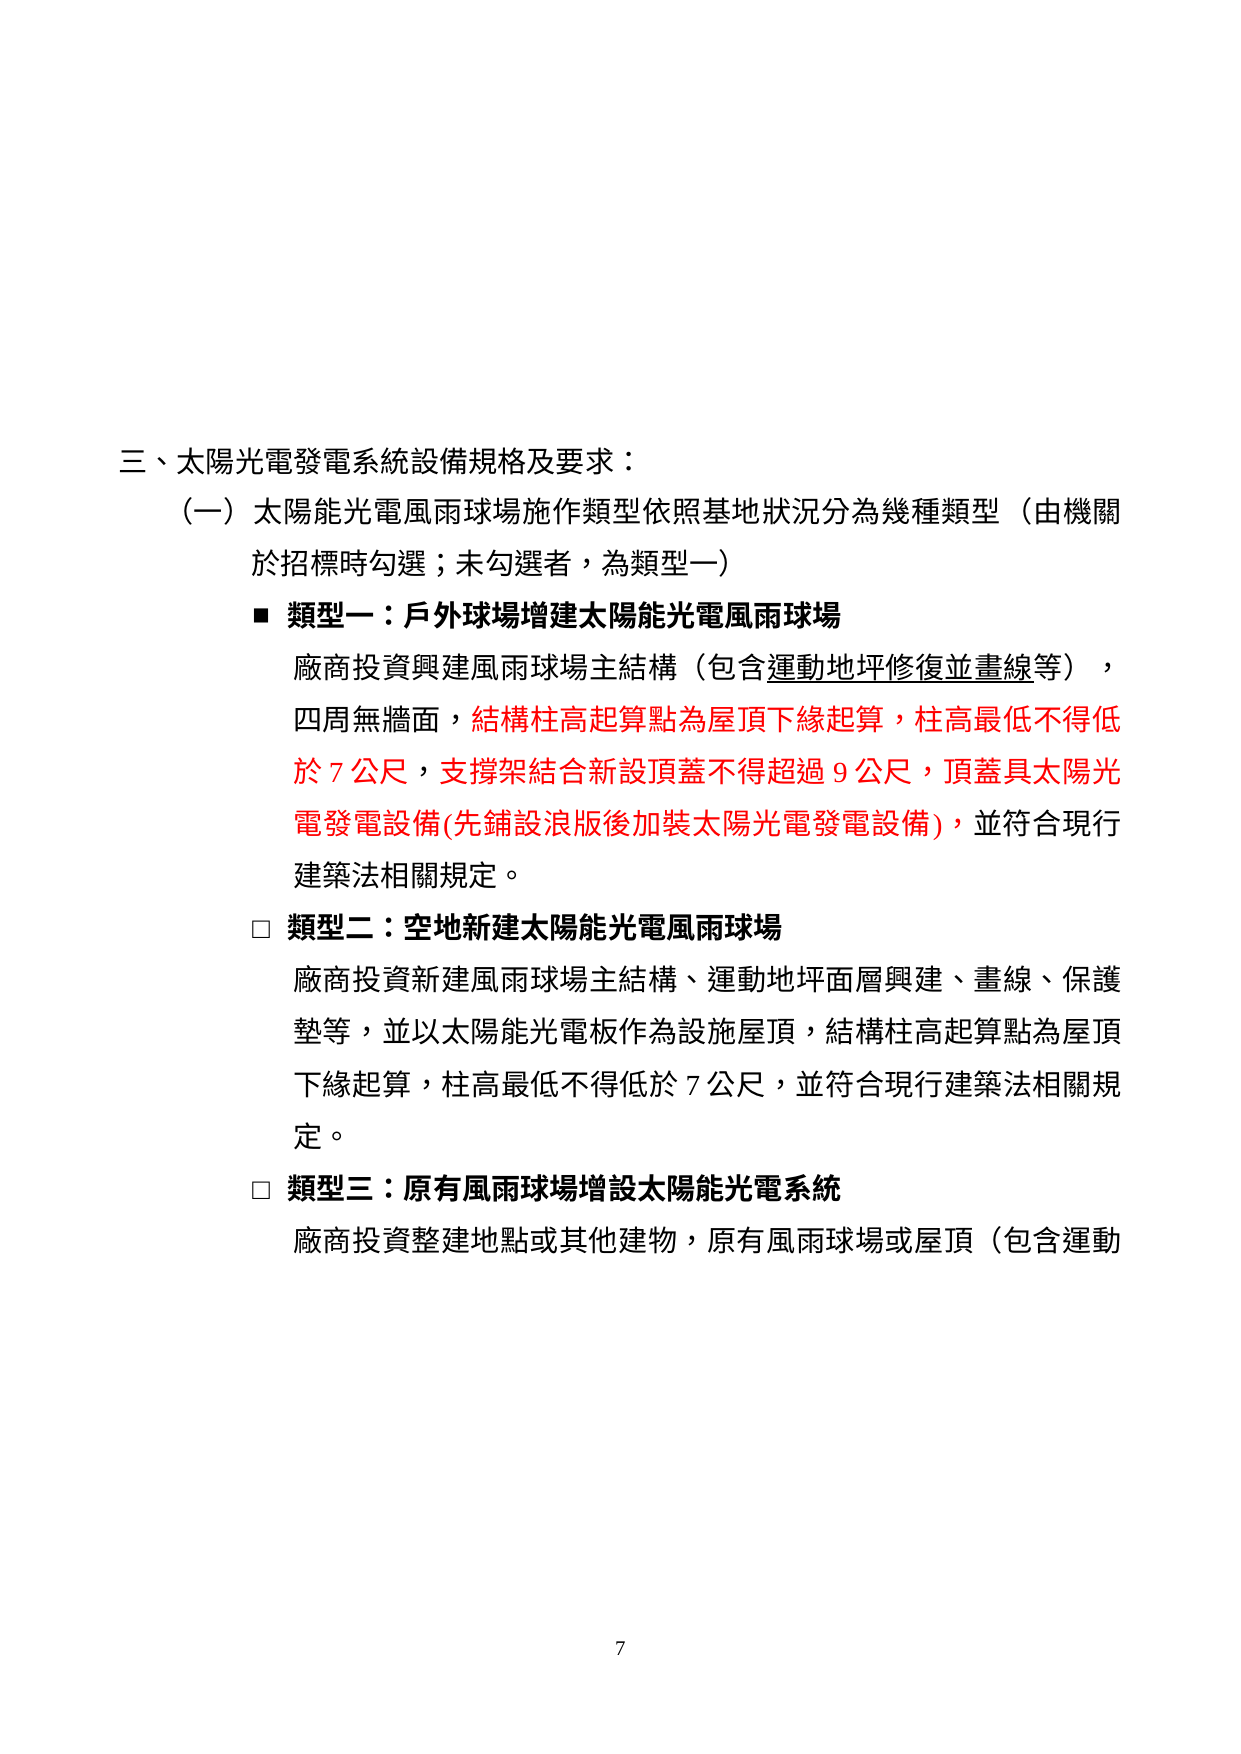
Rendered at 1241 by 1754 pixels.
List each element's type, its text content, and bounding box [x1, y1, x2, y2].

text □ 類型三：原有風雨球場增設太陽能光電系統 [252, 1157, 1122, 1209]
text 三、太陽光電發電系統設備規格及要求： [118, 418, 1122, 480]
text ■ 類型一：戶外球場增建太陽能光電風雨球場 [252, 584, 1122, 637]
text 廠商投資整建地點或其他建物，原有風雨球場或屋頂（包含運動 [293, 1209, 1122, 1262]
text □ 類型二：空地新建太陽能光電風雨球場 [252, 897, 1122, 949]
text 廠商投資興建風雨球場主結構（包含運動地坪修復並畫線等），四周無牆面，結構柱高起算點為屋頂下緣起算，柱高最低不得低於7公尺，支撐架結合新設頂蓋不得超過9公尺，頂蓋具太陽光電發電設備(先鋪設浪版後加裝太陽光電發電設備)，並符合現行建築法相關規定。 [293, 637, 1122, 897]
text 廠商投資新建風雨球場主結構、運動地坪面層興建、畫線、保護墊等，並以太陽能光電板作為設施屋頂，結構柱高起算點為屋頂下緣起算，柱高最低不得低於7公尺，並符合現行建築法相關規定。 [293, 949, 1122, 1157]
text （一）太陽能光電風雨球場施作類型依照基地狀況分為幾種類型（由機關於招標時勾選；未勾選者，為類型一） [164, 480, 1122, 584]
